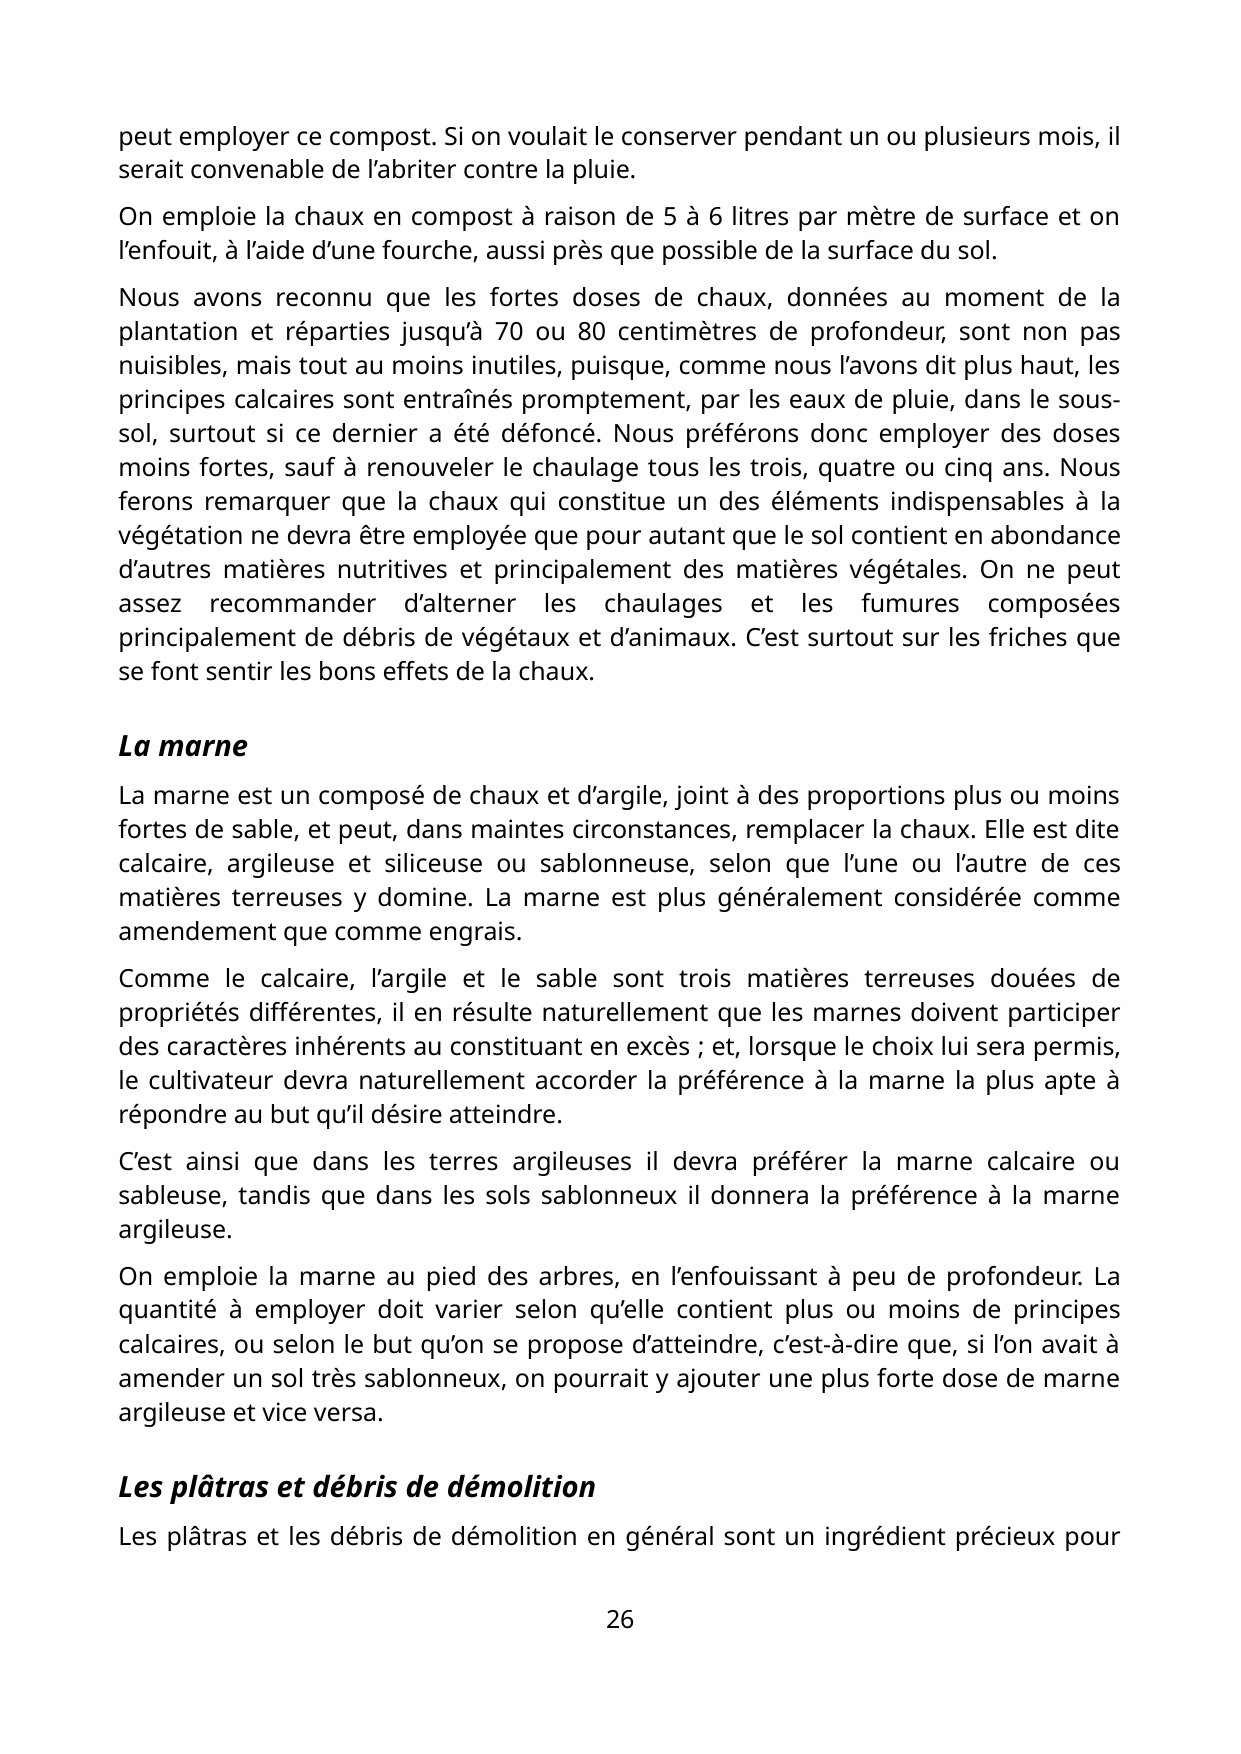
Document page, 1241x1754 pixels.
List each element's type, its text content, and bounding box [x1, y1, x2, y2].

text On emploie la chaux en compost à raison de 5 à 6 litres par mètre de surface et on l’enfouit, à l’aide d’une fourche, aussi près que possible de la surface du sol. [118, 199, 1122, 267]
text Nous avons reconnu que les fortes doses de chaux, données au moment de la plantation et réparties jusqu’à 70 ou 80 centimètres de profondeur, sont non pas nuisibles, mais tout au moins inutiles, puisque, comme nous l’avons dit plus haut, les principes calcaires sont entraînés promptement, par les eaux de pluie, dans le sous-sol, surtout si ce dernier a été défoncé. Nous préférons donc employer des doses moins fortes, sauf à renouveler le chaulage tous les trois, quatre ou cinq ans. Nous ferons remarquer que la chaux qui constitue un des éléments indispensables à la végétation ne devra être employée que pour autant que le sol contient en abondance d’autres matières nutritives et principalement des matières végétales. On ne peut assez recommander d’alterner les chaulages et les fumures composées principalement de débris de végétaux et d’animaux. C’est surtout sur les friches que se font sentir les bons effets de la chaux. [118, 279, 1122, 688]
text La marne est un composé de chaux et d’argile, joint à des proportions plus ou moins fortes de sable, et peut, dans maintes circonstances, remplacer la chaux. Elle est dite calcaire, argileuse et siliceuse ou sablonneuse, selon que l’une ou l’autre de ces matières terreuses y domine. La marne est plus généralement considérée comme amendement que comme engrais. [118, 778, 1122, 948]
subtitle Les plâtras et débris de démolition [118, 1466, 1122, 1506]
text Comme le calcaire, l’argile et le sable sont trois matières terreuses douées de propriétés différentes, il en résulte naturellement que les marnes doivent participer des caractères inhérents au constituant en excès ; et, lorsque le choix lui sera permis, le cultivateur devra naturellement accorder la préférence à la marne la plus apte à répondre au but qu’il désire atteindre. [118, 961, 1122, 1131]
text Les plâtras et les débris de démolition en général sont un ingrédient précieux pour [118, 1518, 1122, 1552]
text peut employer ce compost. Si on voulait le conserver pendant un ou plusieurs mois, il serait convenable de l’abriter contre la pluie. [118, 118, 1122, 186]
text On emploie la marne au pied des arbres, en l’enfouissant à peu de profondeur. La quantité à employer doit varier selon qu’elle contient plus ou moins de principes calcaires, ou selon le but qu’on se propose d’atteindre, c’est-à-dire que, si l’on avait à amender un sol très sablonneux, on pourrait y ajouter une plus forte dose de marne argileuse et vice versa. [118, 1258, 1122, 1428]
subtitle La marne [118, 726, 1122, 765]
text C’est ainsi que dans les terres argileuses il devra préférer la marne calcaire ou sableuse, tandis que dans les sols sablonneux il donnera la préférence à la marne argileuse. [118, 1143, 1122, 1246]
